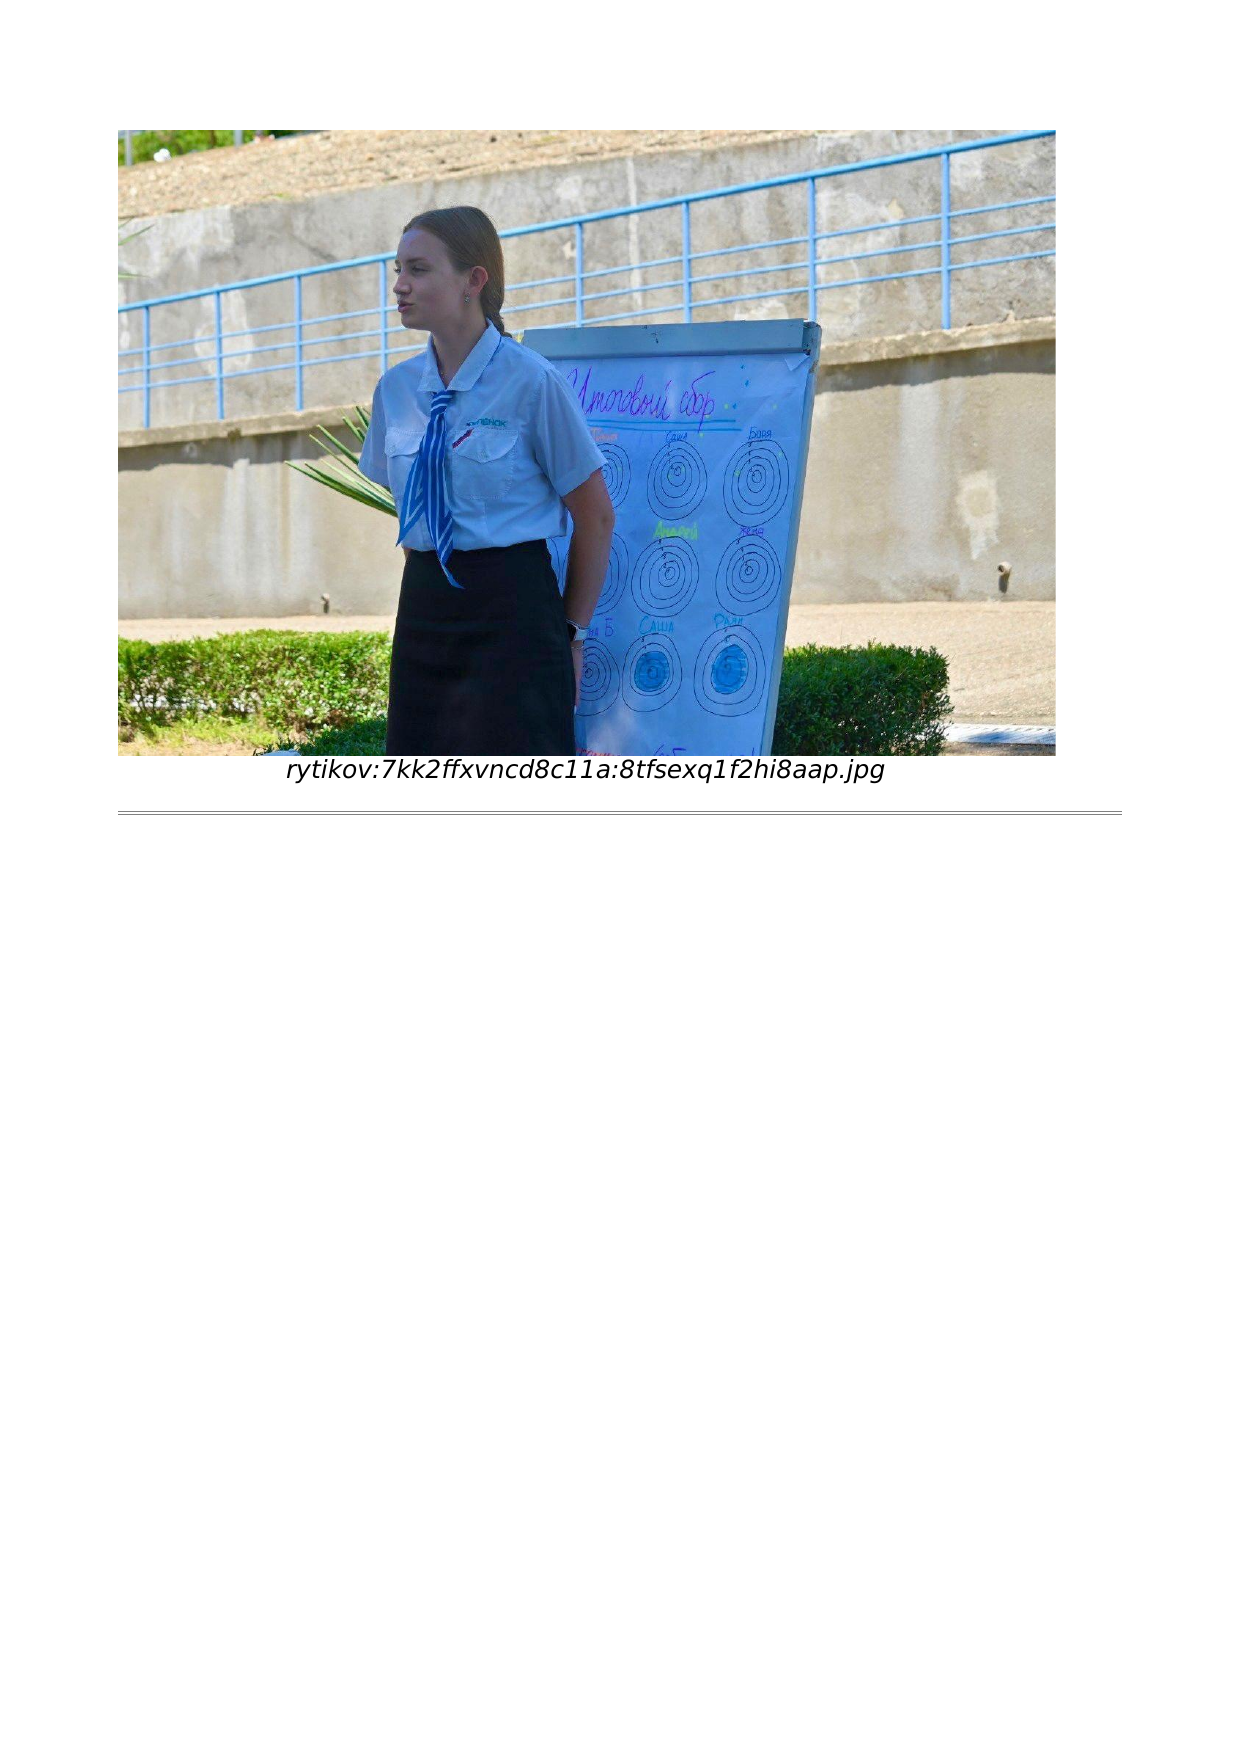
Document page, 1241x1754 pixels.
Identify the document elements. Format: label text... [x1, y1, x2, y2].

picture [118, 130, 1056, 756]
text rytikov:7kk2ffxvncd8c11a:8tfsexq1f2hi8aap.jpg [118, 756, 1056, 784]
